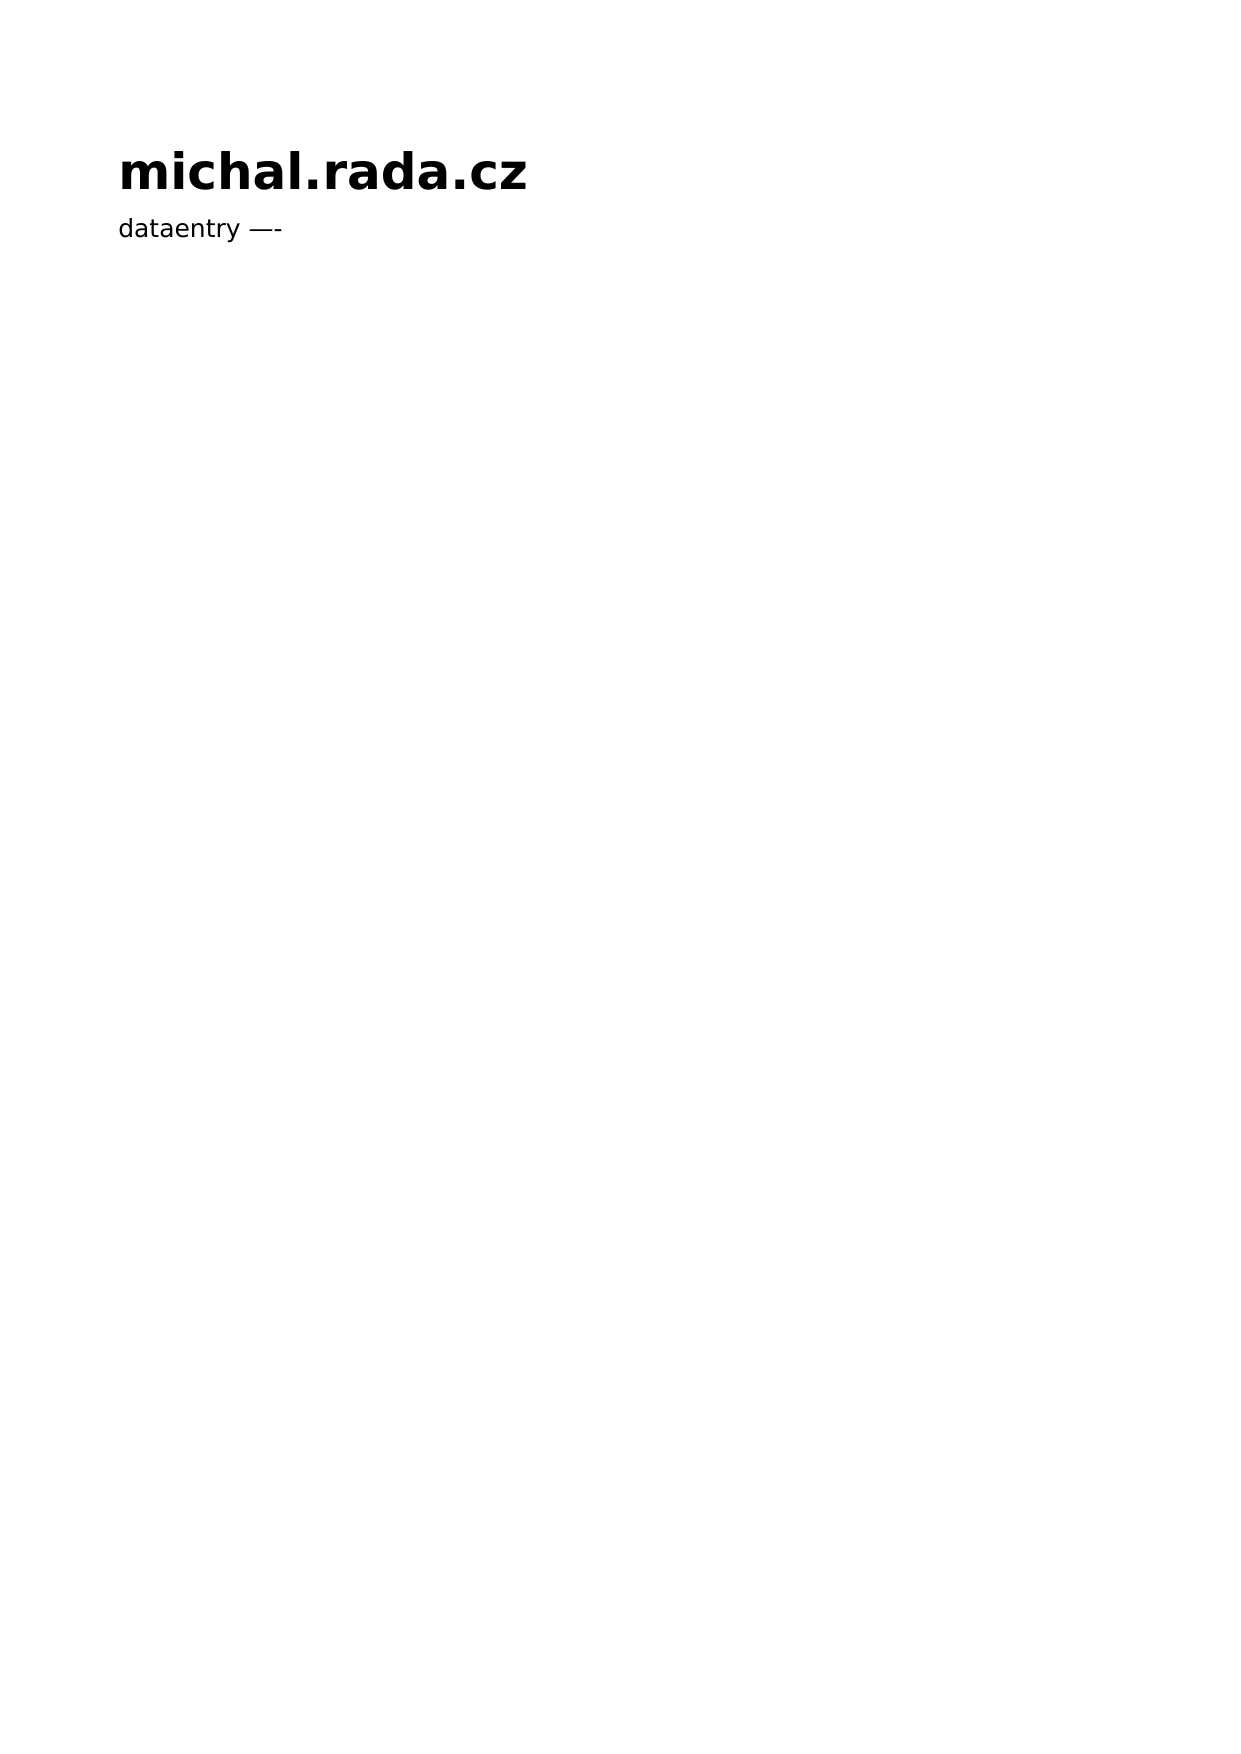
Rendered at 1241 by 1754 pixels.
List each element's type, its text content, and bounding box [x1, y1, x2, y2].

text dataentry —- [118, 214, 1122, 243]
subtitle michal.rada.cz [118, 143, 1122, 201]
